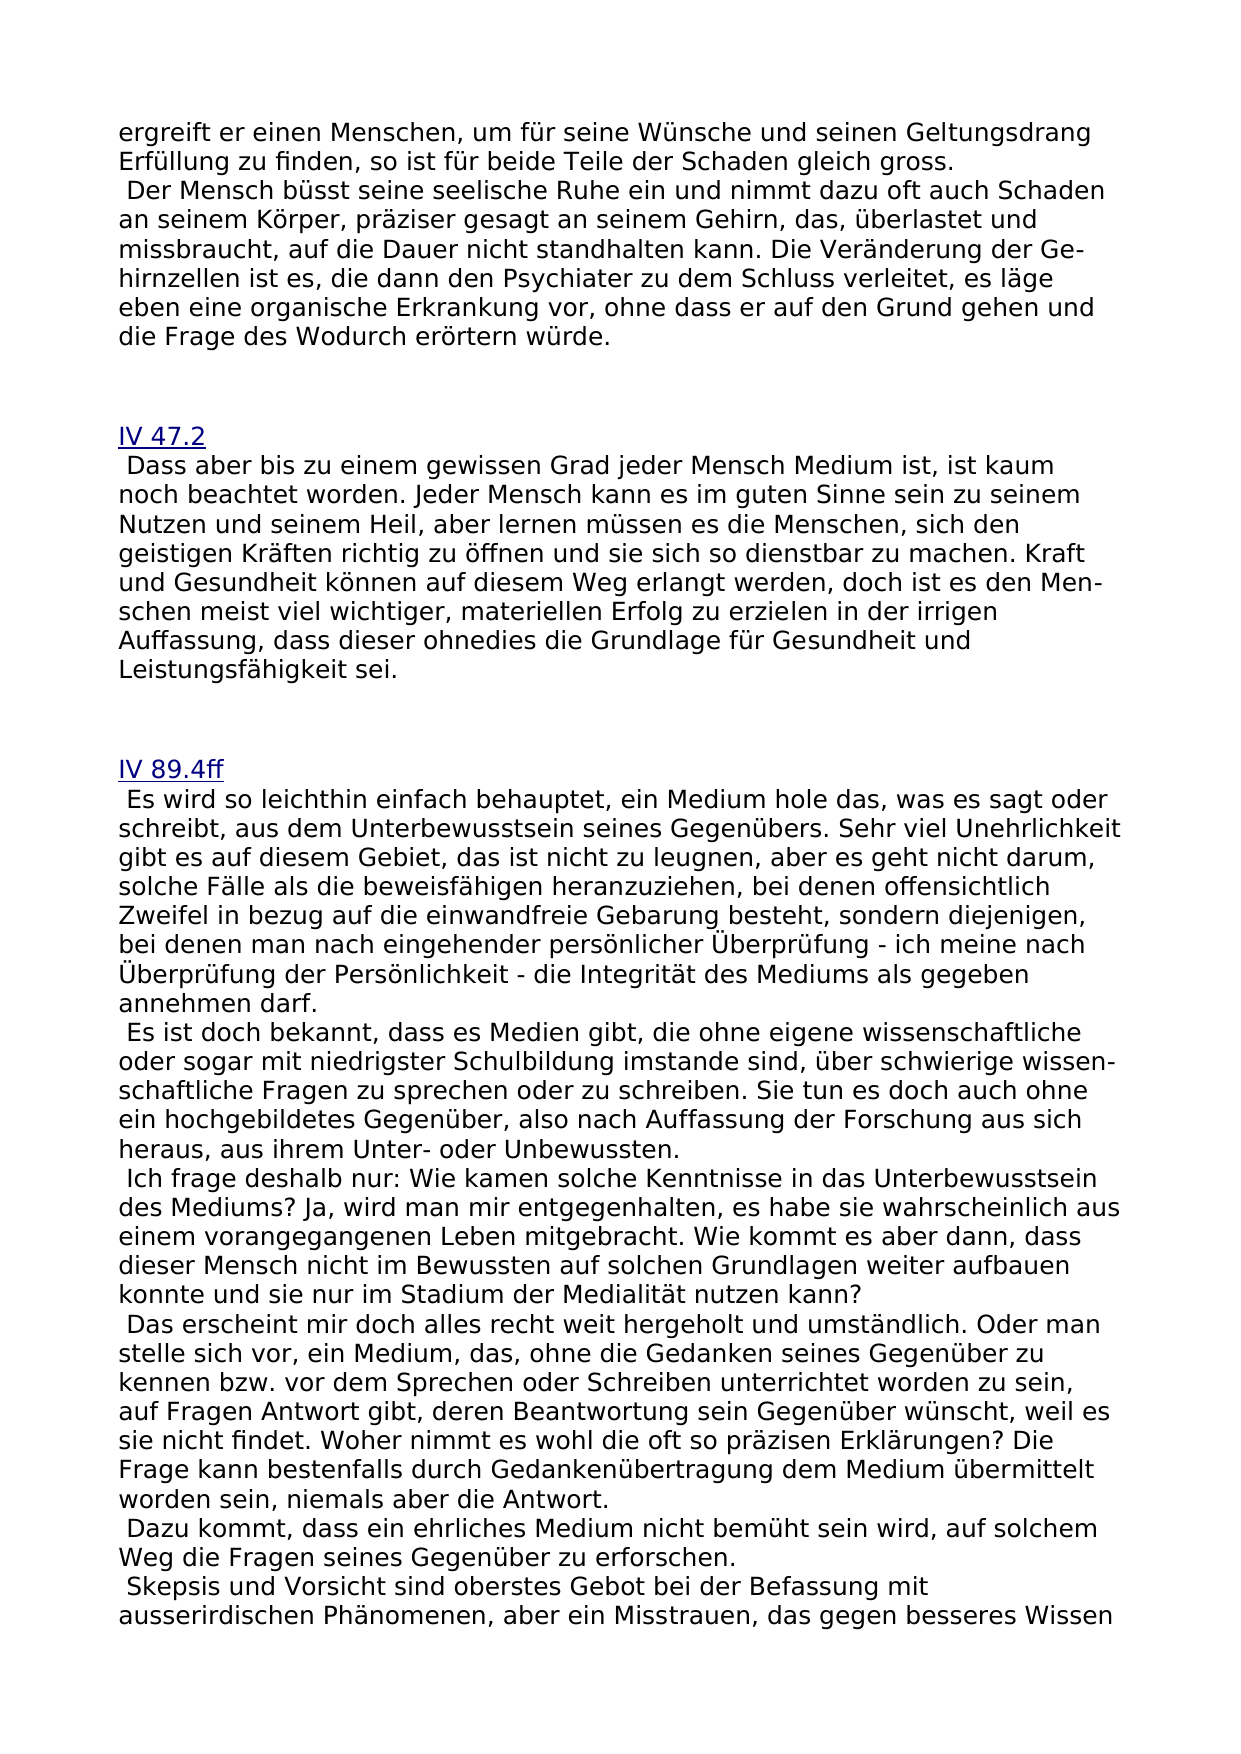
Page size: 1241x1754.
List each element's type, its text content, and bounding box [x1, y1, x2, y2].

text IV 47.2 Dass aber bis zu einem gewissen Grad jeder Mensch Medium ist, ist kaum noch beachtet worden. Jeder Mensch kann es im guten Sinne sein zu seinem Nutzen und seinem Heil, aber lernen müssen es die Menschen, sich den geistigen Kräften richtig zu öffnen und sie sich so dienstbar zu machen. Kraft und Gesundheit können auf diesem Weg erlangt werden, doch ist es den Men­schen meist viel wichtiger, materiellen Erfolg zu erzie­len in der irrigen Auffassung, dass dieser ohnedies die Grundlage für Ge­sundheit und Leistungsfähigkeit sei. [118, 422, 1122, 743]
text IV 89.4ff Es wird so leichthin einfach behauptet, ein Medium hole das, was es sagt oder schreibt, aus dem Unterbewusstsein seines Gegenübers. Sehr viel Unehrlichkeit gibt es auf diesem Gebiet, das ist nicht zu leugnen, aber es geht nicht darum, solche Fälle als die beweisfähigen heran­zuziehen, bei denen offensichtlich Zweifel in bezug auf die einwandfreie Gebarung besteht, sondern diejenigen, bei denen man nach eingehender persönlicher Überprü­fung - ich meine nach Überprüfung der Persönlichkeit - die Integrität des Mediums als gegeben annehmen darf. Es ist doch bekannt, dass es Medien gibt, die ohne eige­ne wissenschaftliche oder sogar mit niedrigster Schul­bil­dung imstande sind, über schwierige wissen­schaftli­che Fragen zu sprechen oder zu schreiben. Sie tun es doch auch ohne ein hochgebildetes Gegenüber, also nach Auf­fassung der Forschung aus sich heraus, aus ihrem Unter- oder Unbewussten. Ich frage deshalb nur: Wie kamen solche Kenntnisse in das Unterbewusstsein des Mediums? Ja, wird man mir ent­gegenhalten, es habe sie wahrscheinlich aus einem vor­angegangenen Leben mitgebracht. Wie kommt es aber dann, dass dieser Mensch nicht im Bewussten auf solchen Grundla­gen weiter aufbauen konnte und sie nur im Stadium der Medialität nutzen kann? Das erscheint mir doch alles recht weit hergeholt und umständlich. Oder man stelle sich vor, ein Medium, das, ohne die Gedanken seines Gegenüber zu kennen bzw. vor dem Sprechen oder Schreiben unterrichtet worden zu sein, auf Fragen Antwort gibt, deren Beantwortung sein Gegen­über wünscht, weil es sie nicht findet. Woher nimmt es wohl die oft so präzisen Erklärungen? Die Frage kann bestenfalls durch Gedankenübertragung dem Medium über­mittelt worden sein, niemals aber die Ant­wort. Dazu kommt, dass ein ehrliches Medium nicht bemüht sein wird, auf solchem Weg die Fragen seines Gegen­über zu erforschen. Skepsis und Vorsicht sind oberstes Gebot bei der Be­fassung mit ausserirdischen Phänomenen, aber ein Miss­trauen, das gegen besseres Wissen [118, 756, 1122, 1631]
text ergreift er einen Menschen, um für seine Wünsche und seinen Gel­tungsdrang Erfüllung zu finden, so ist für beide Teile der Schaden gleich gross. Der Mensch büsst seine seelische Ruhe ein und nimmt dazu oft auch Schaden an seinem Körper, präziser ge­sagt an seinem Gehirn, das, überlastet und missbraucht, auf die Dauer nicht standhalten kann. Die Veränderung der Ge­hirnzellen ist es, die dann den Psychiater zu dem Schluss verleitet, es läge eben eine organische Erkran­kung vor, ohne dass er auf den Grund gehen und die Frage des Wodurch erörtern würde. [118, 118, 1122, 410]
